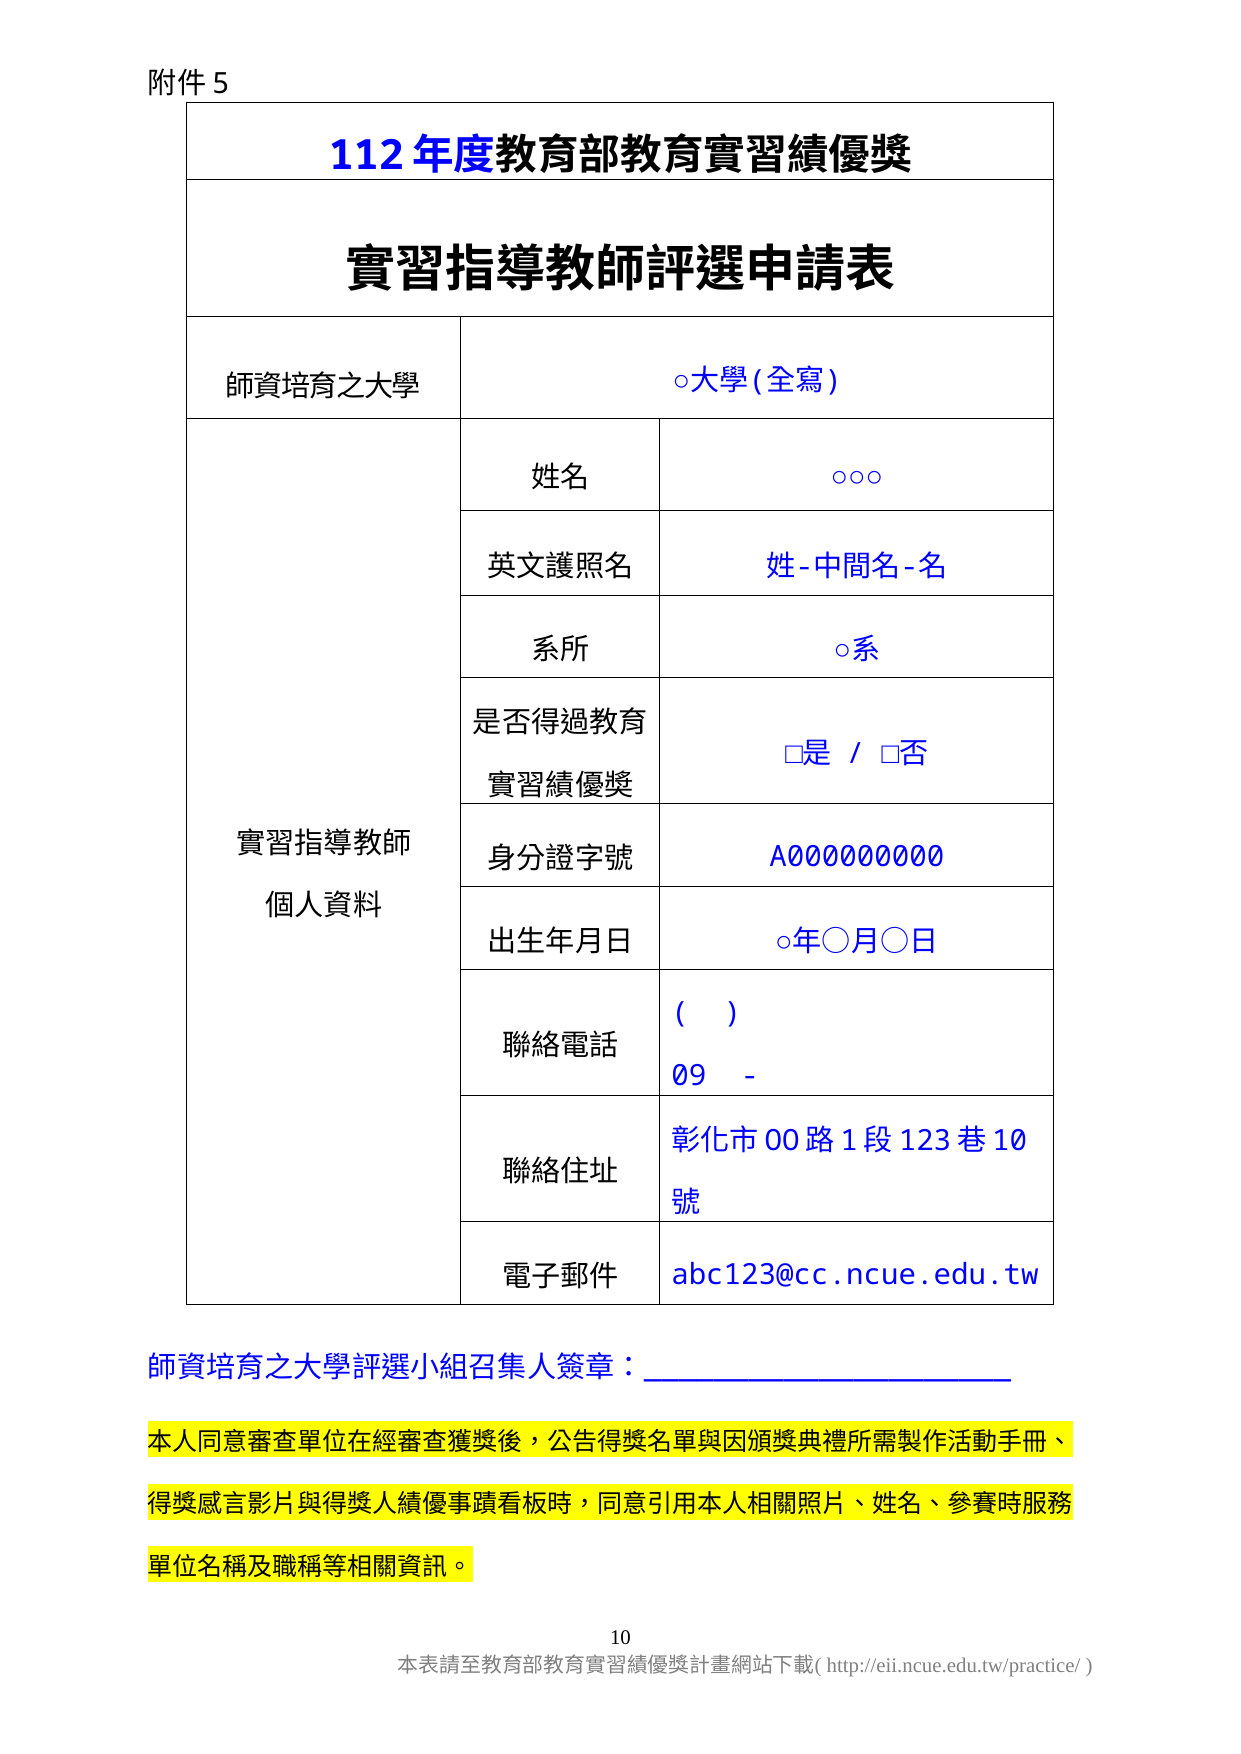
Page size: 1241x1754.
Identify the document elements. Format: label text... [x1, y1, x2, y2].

table_cell 姓-中間名-名 [660, 511, 1053, 594]
table_cell 實習指導教師 個人資料 [187, 419, 460, 1304]
table_cell 聯絡電話 [461, 970, 659, 1095]
table_cell 英文護照名 [461, 511, 659, 594]
table_cell 姓名 [461, 419, 659, 510]
table_cell 出生年月日 [461, 887, 659, 969]
table_header 112年度教育部教育實習績優獎 [187, 103, 1053, 179]
table_cell 身分證字號 [461, 804, 659, 886]
table_cell 實習指導教師評選申請表 [187, 180, 1053, 316]
table_cell 聯絡住址 [461, 1096, 659, 1221]
table_cell ○系 [660, 596, 1053, 677]
table_cell 是否得過教育實習績優奬 [461, 678, 659, 803]
table_cell 師資培育之大學 [187, 317, 460, 418]
table_cell □是 / □否 [660, 678, 1053, 803]
text 本人同意審查單位在經審查獲獎後，公告得獎名單與因頒獎典禮所需製作活動手冊、得獎感言影片與得獎人績優事蹟看板時，同意引用本人相關照片、姓名、參賽時服務單位名稱及職稱等相關資訊。 [148, 1397, 1092, 1585]
table_cell 系所 [461, 596, 659, 677]
table_cell 電子郵件 [461, 1222, 659, 1304]
table_cell ○年○月○日 [660, 887, 1053, 969]
table_cell A000000000 [660, 804, 1053, 886]
table_cell 彰化市OO路1段123巷10號 [660, 1096, 1053, 1221]
text 師資培育之大學評選小組召集人簽章：_____________________ [148, 1324, 1092, 1386]
text 附件5 [148, 61, 1092, 102]
table_cell ○○○ [660, 419, 1053, 510]
table_cell ○大學(全寫) [461, 317, 1053, 418]
table_cell ( ) 09 - [660, 970, 1053, 1095]
table_cell abc123@cc.ncue.edu.tw [660, 1222, 1053, 1304]
